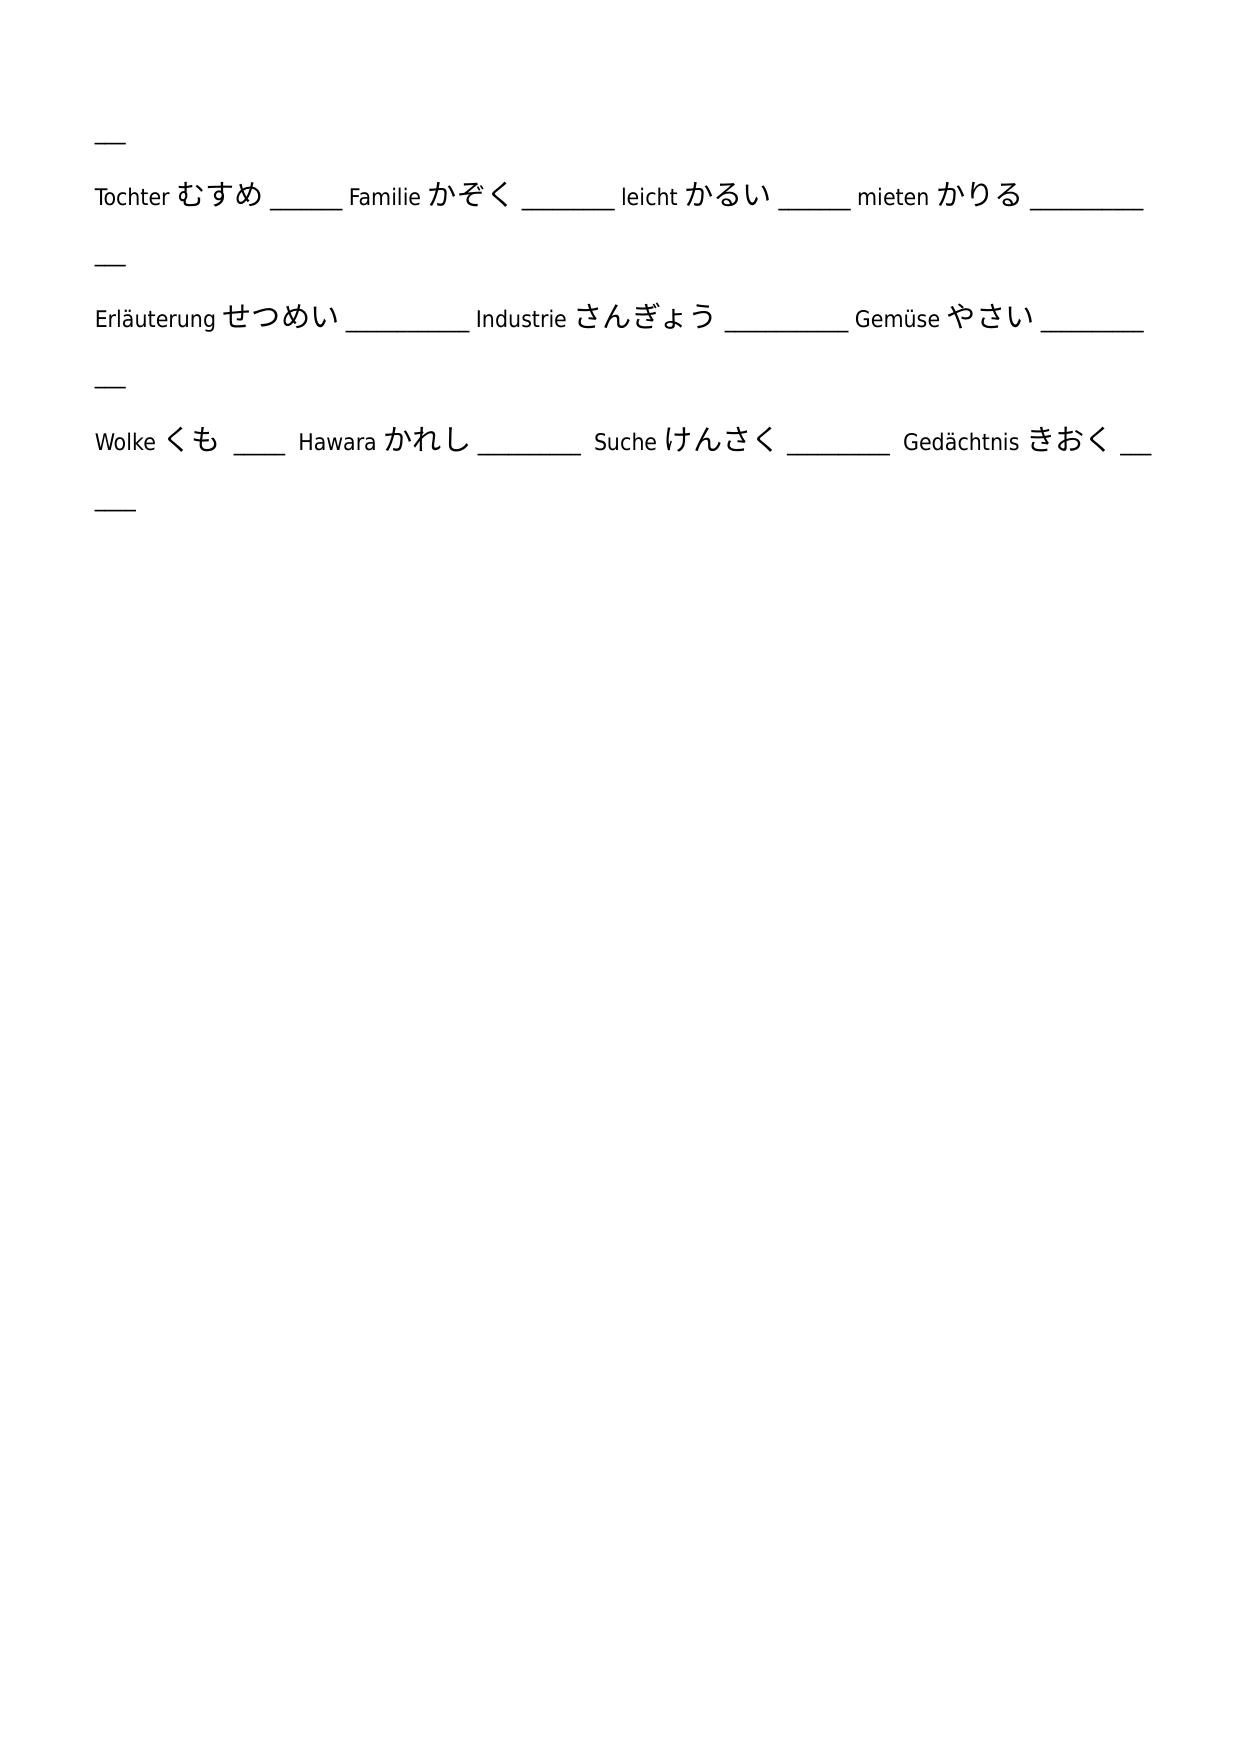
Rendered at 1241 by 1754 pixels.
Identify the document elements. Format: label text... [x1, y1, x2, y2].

text ___ [94, 118, 1152, 145]
text Erläuterung せつめい ____________ Industrie さんぎょう ____________ Gemüse やさい _____________ [94, 294, 1152, 389]
text Tochter むすめ _______ Familie かぞく _________ leicht かるい _______ mieten かりる ______________ [94, 171, 1152, 267]
text Wolke くも _____ Hawara かれし __________ Suche けんさく __________ Gedächtnis きおく _______ [94, 416, 1152, 512]
